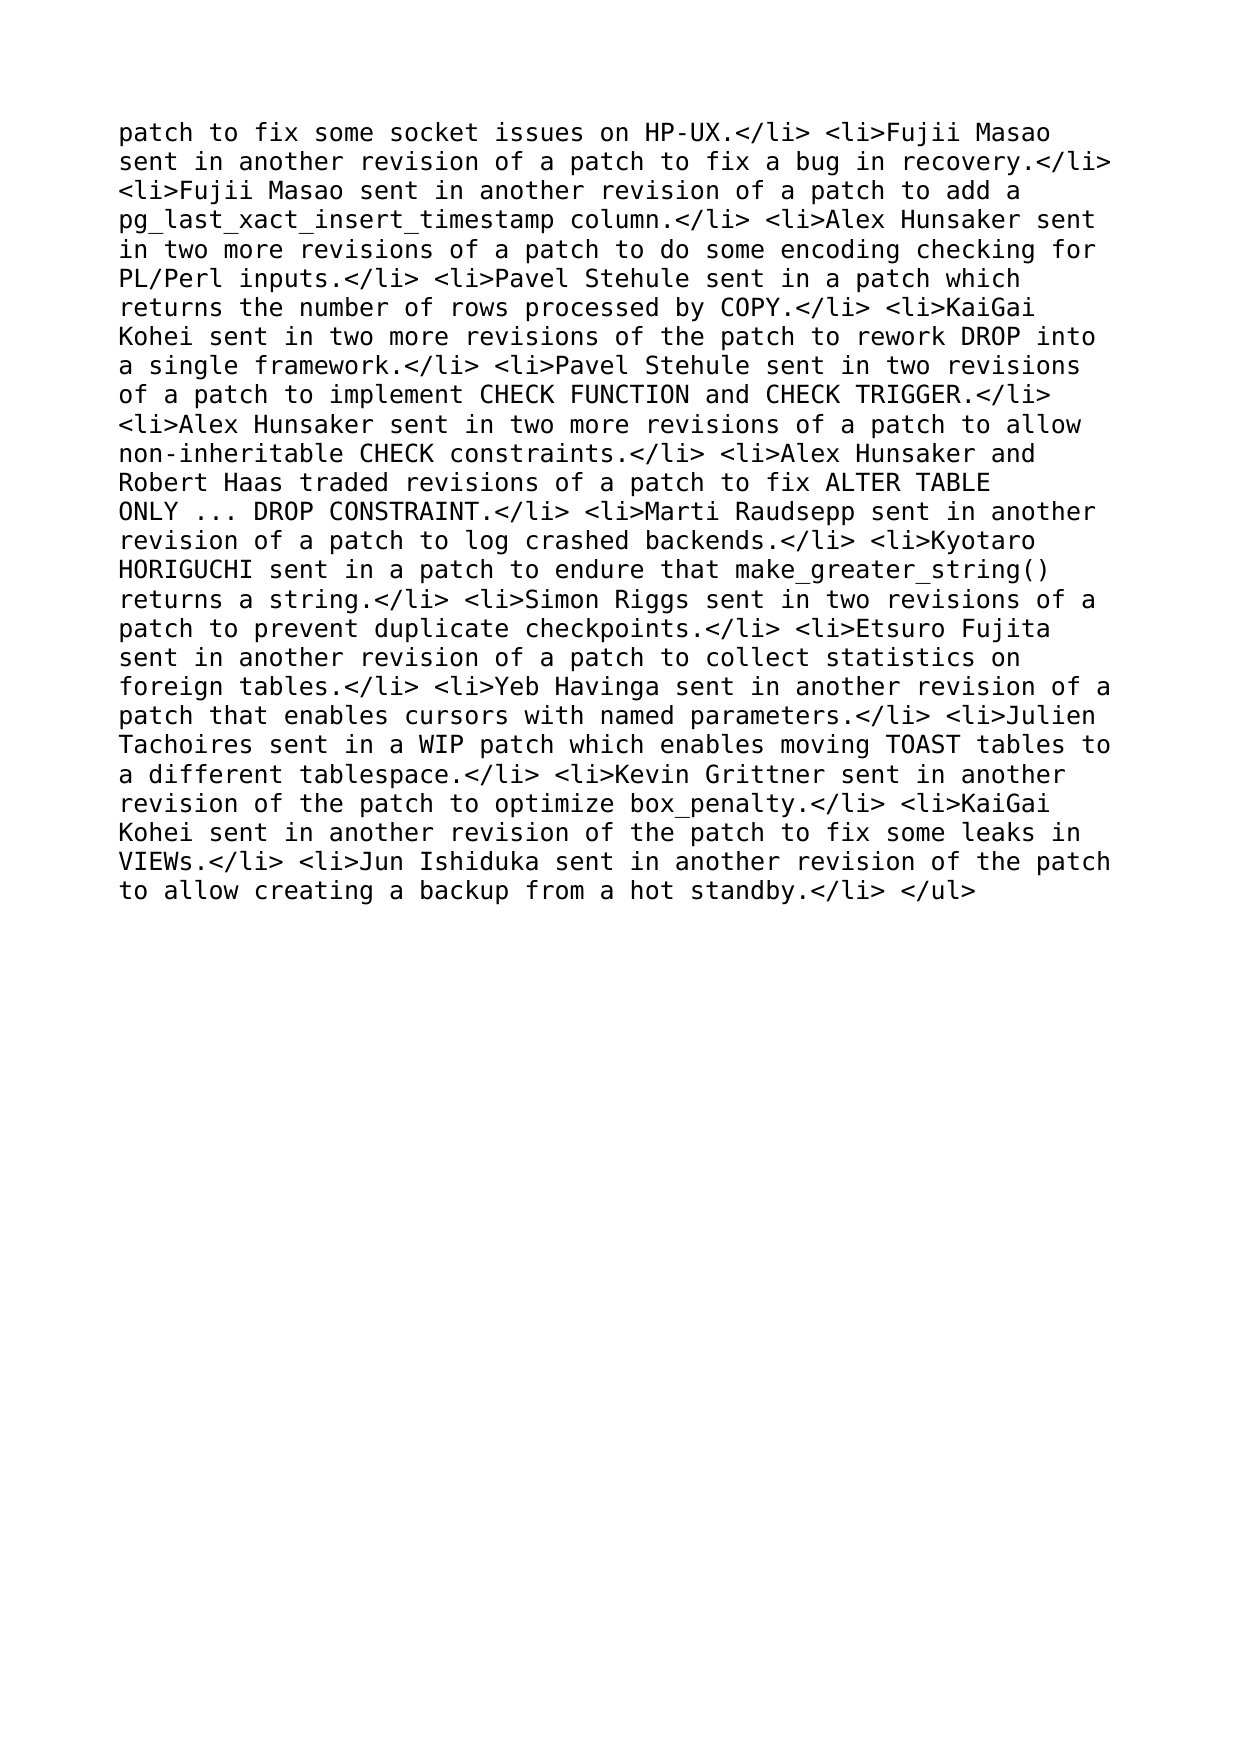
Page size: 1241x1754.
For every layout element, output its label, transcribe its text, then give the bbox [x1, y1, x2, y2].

text patch to fix some socket issues on HP-UX.</li> <li>Fujii Masao sent in another revision of a patch to fix a bug in recovery.</li> <li>Fujii Masao sent in another revision of a patch to add a pg_last_xact_insert_timestamp column.</li> <li>Alex Hunsaker sent in two more revisions of a patch to do some encoding checking for PL/Perl inputs.</li> <li>Pavel Stehule sent in a patch which returns the number of rows processed by COPY.</li> <li>KaiGai Kohei sent in two more revisions of the patch to rework DROP into a single framework.</li> <li>Pavel Stehule sent in two revisions of a patch to implement CHECK FUNCTION and CHECK TRIGGER.</li> <li>Alex Hunsaker sent in two more revisions of a patch to allow non-inheritable CHECK constraints.</li> <li>Alex Hunsaker and Robert Haas traded revisions of a patch to fix ALTER TABLE ONLY ... DROP CONSTRAINT.</li> <li>Marti Raudsepp sent in another revision of a patch to log crashed backends.</li> <li>Kyotaro HORIGUCHI sent in a patch to endure that make_greater_string() returns a string.</li> <li>Simon Riggs sent in two revisions of a patch to prevent duplicate checkpoints.</li> <li>Etsuro Fujita sent in another revision of a patch to collect statistics on foreign tables.</li> <li>Yeb Havinga sent in another revision of a patch that enables cursors with named parameters.</li> <li>Julien Tachoires sent in a WIP patch which enables moving TOAST tables to a different tablespace.</li> <li>Kevin Grittner sent in another revision of the patch to optimize box_penalty.</li> <li>KaiGai Kohei sent in another revision of the patch to fix some leaks in VIEWs.</li> <li>Jun Ishiduka sent in another revision of the patch to allow creating a backup from a hot standby.</li> </ul> [118, 118, 1122, 906]
